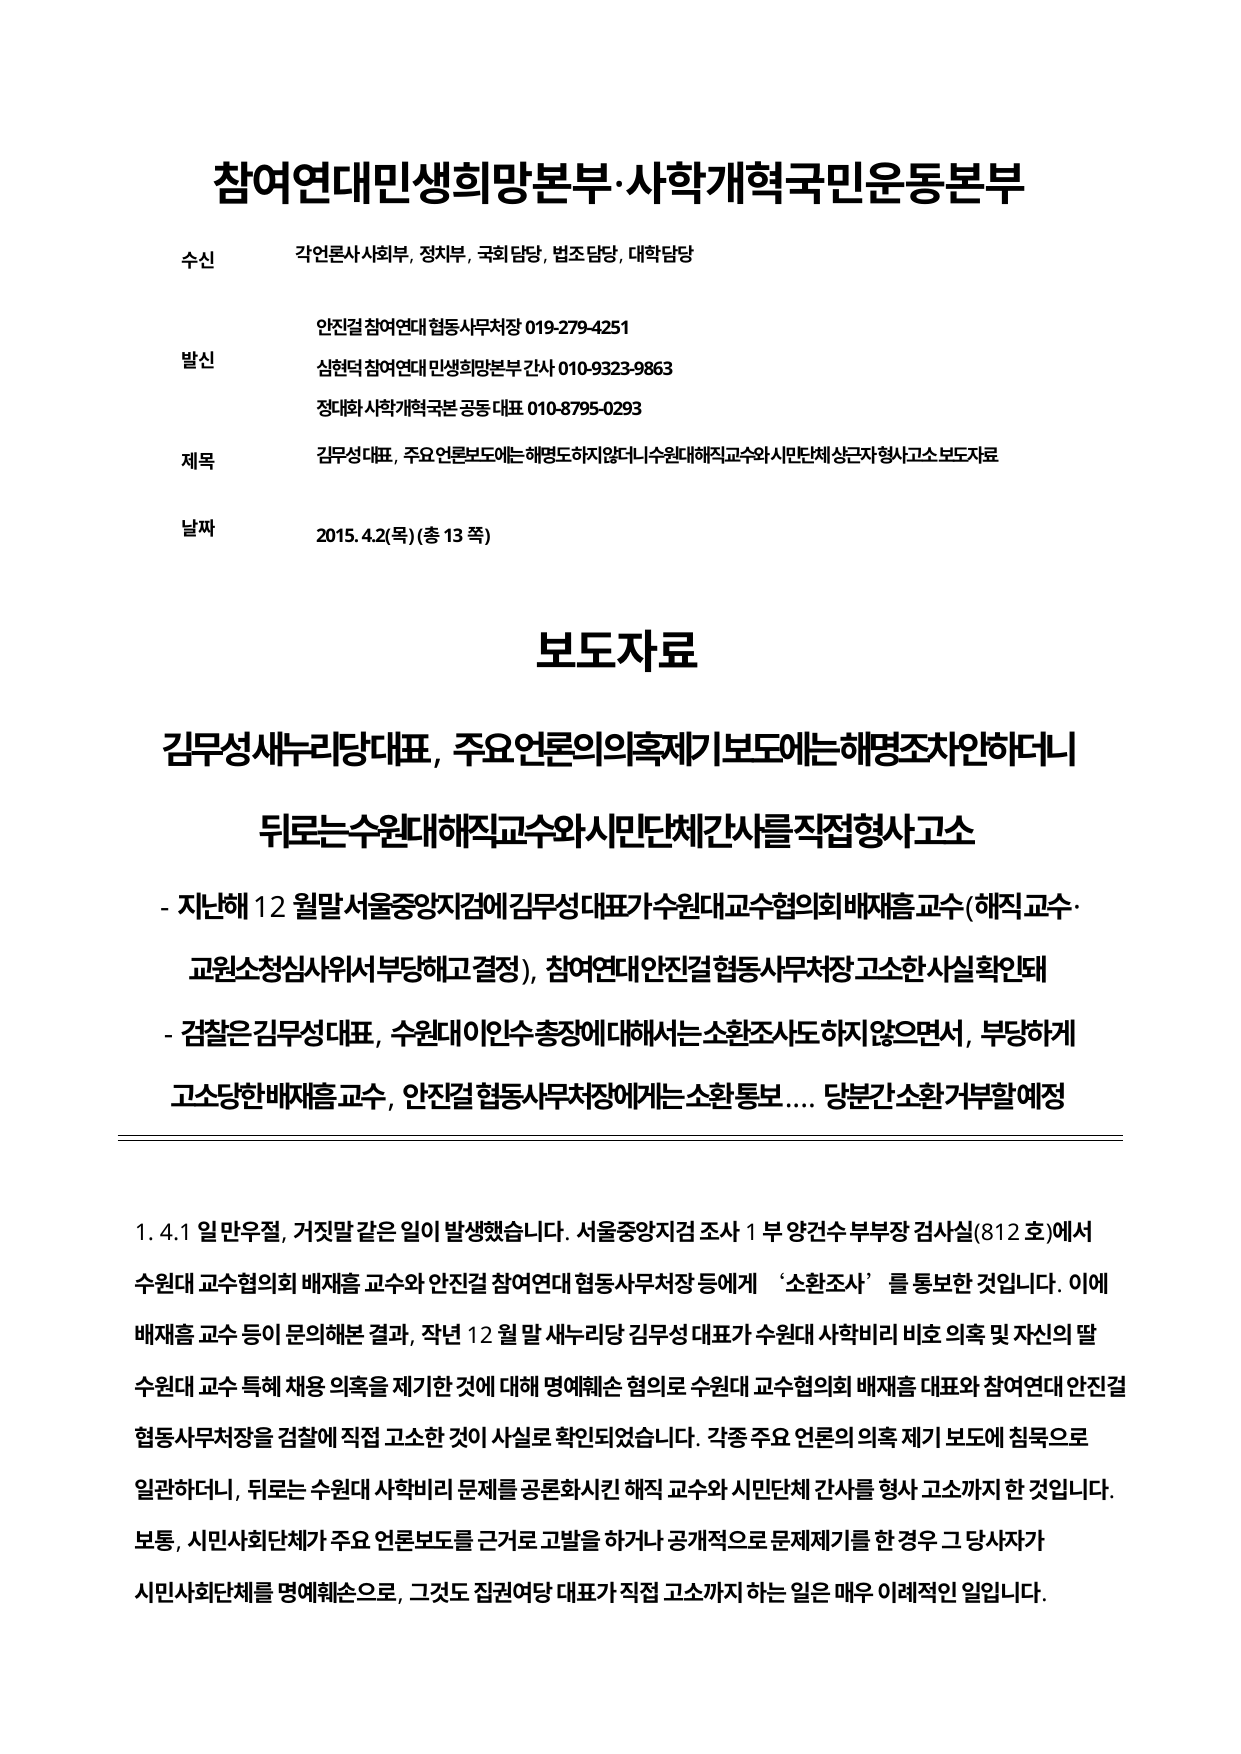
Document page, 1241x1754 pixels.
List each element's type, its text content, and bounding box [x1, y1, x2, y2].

table_header 각 언론사 사회부, 정치부, 국회 담당, 법조 담당, 대학 담당 [292, 236, 1176, 310]
table_cell 안진걸 참여연대 협동사무처장 019-279-4251 심현덕 참여연대 민생희망본부 간사 010-9323-9863 정대화 사학개혁국본 공동 대표 010-8795-0293 [292, 310, 1176, 437]
table_header 김무성 새누리당 대표, 주요 언론의 의혹제기 보도에는 해명조차 안하더니 뒤로는 수원대 해직교수와 시민단체 간사를 직접 형사 고소 - 지난해 12월 말 서울중앙지검에 김무성 대표가 수원대 교수협의회 배재흠 교수(해직 교수·교원소청심사위서 부당해고 결정), 참여연대 안진걸 협동사무처장 고소한 사실 확인돼 - 검찰은 김무성 대표, 수원대 이인수 총장에 대해서는 소환조사도 하지 않으면서, 부당하게 고소당한 배재흠 교수, 안진걸 협동사무처장에게는 소환 통보.... 당분간 소환 거부할 예정 [118, 718, 1123, 1135]
table_cell 날 짜 [106, 511, 292, 572]
text 1. 4.1일 만우절, 거짓말 같은 일이 발생했습니다. 서울중앙지검 조사1부 양건수 부부장 검사실(812호)에서 수원대 교수협의회 배재흠 교수와 안진걸 참여연대 협동사무처장 등에게 ‘소환조사’를 통보한 것입니다. 이에 배재흠 교수 등이 문의해본 결과, 작년 12월 말 새누리당 김무성 대표가 수원대 사학비리 비호 의혹 및 자신의 딸 수원대 교수 특혜 채용 의혹을 제기한 것에 대해 명예훼손 혐의로 수원대 교수협의회 배재흠 대표와 참여연대 안진걸 협동사무처장을 검찰에 직접 고소한 것이 사실로 확인되었습니다. 각종 주요 언론의 의혹 제기 보도에 침묵으로 일관하더니, 뒤로는 수원대 사학비리 문제를 공론화시킨 해직 교수와 시민단체 간사를 형사 고소까지 한 것입니다. 보통, 시민사회단체가 주요 언론보도를 근거로 고발을 하거나 공개적으로 문제제기를 한 경우 그 당사자가 시민사회단체를 명예훼손으로, 그것도 집권여당 대표가 직접 고소까지 하는 일은 매우 이례적인 일입니다. [134, 1214, 1137, 1608]
table_header 수 신 [106, 236, 292, 310]
table_cell 발 신 [106, 310, 292, 437]
table_cell 2015. 4.2(목) (총 13쪽) [292, 511, 1176, 572]
text 참여연대민생희망본부·사학개혁국민운동본부 [103, 147, 1137, 213]
text 보 도 자 료 [103, 615, 1137, 681]
table_cell 제 목 [106, 437, 292, 511]
table_cell 김무성 대표, 주요 언론보도에는 해명도 하지 않더니 수원대 해직교수와 시민단체 상근자 형사고소 보도자료 [292, 437, 1176, 511]
